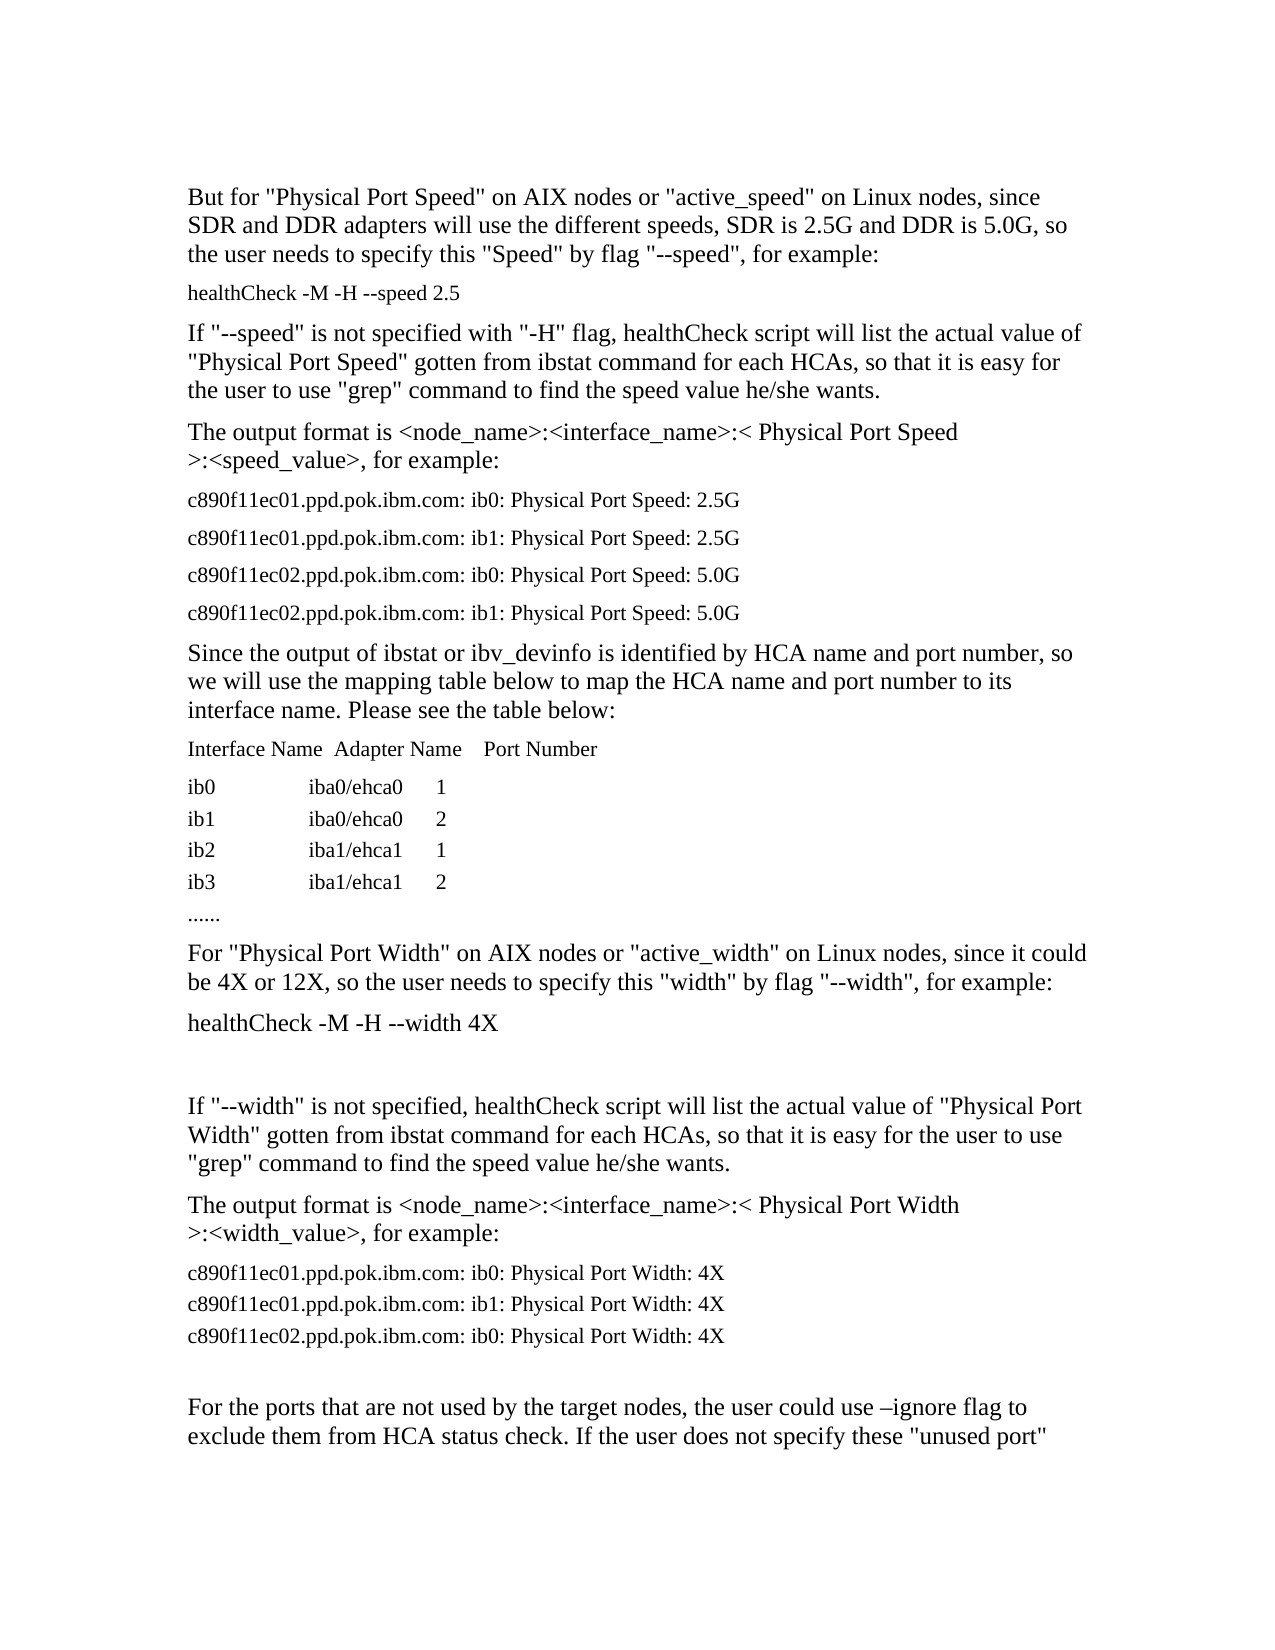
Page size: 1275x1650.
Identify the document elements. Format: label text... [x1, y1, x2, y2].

text c890f11ec02.ppd.pok.ibm.com: ib1: Physical Port Speed: 5.0G [187, 600, 1087, 625]
text c890f11ec02.ppd.pok.ibm.com: ib0: Physical Port Width: 4X [187, 1323, 1087, 1348]
text c890f11ec01.ppd.pok.ibm.com: ib1: Physical Port Width: 4X [187, 1291, 1087, 1317]
text Interface Name Adapter Name Port Number [187, 736, 1087, 762]
text For the ports that are not used by the target nodes, the user could use –ignore flag to exclude them from HCA status check. If the user does not specify these "unused port" [187, 1392, 1087, 1450]
text ib2 iba1/ehca1 1 [187, 837, 1087, 863]
text The output format is <node_name>:<interface_name>:< Physical Port Width >:<width_value>, for example: [187, 1190, 1087, 1247]
text c890f11ec02.ppd.pok.ibm.com: ib0: Physical Port Speed: 5.0G [187, 562, 1087, 587]
text c890f11ec01.ppd.pok.ibm.com: ib1: Physical Port Speed: 2.5G [187, 524, 1087, 550]
text ...... [187, 901, 1087, 926]
text But for "Physical Port Speed" on AIX nodes or "active_speed" on Linux nodes, since SDR and DDR adapters will use the different speeds, SDR is 2.5G and DDR is 5.0G, so the user needs to specify this "Speed" by flag "--speed", for example: [187, 182, 1087, 268]
text If "--width" is not specified, healthCheck script will list the actual value of "Physical Port Width" gotten from ibstat command for each HCAs, so that it is easy for the user to use "grep" command to find the speed value he/she wants. [187, 1091, 1087, 1177]
text c890f11ec01.ppd.pok.ibm.com: ib0: Physical Port Speed: 2.5G [187, 487, 1087, 512]
text healthCheck -M -H --width 4X [187, 1008, 1087, 1037]
text Since the output of ibstat or ibv_devinfo is identified by HCA name and port number, so we will use the mapping table below to map the HCA name and port number to its interface name. Please see the table below: [187, 638, 1087, 724]
text healthCheck -M -H --speed 2.5 [187, 280, 1087, 306]
text ib3 iba1/ehca1 2 [187, 869, 1087, 894]
text c890f11ec01.ppd.pok.ibm.com: ib0: Physical Port Width: 4X [187, 1260, 1087, 1285]
text For "Physical Port Width" on AIX nodes or "active_width" on Linux nodes, since it could be 4X or 12X, so the user needs to specify this "width" by flag "--width", for example: [187, 938, 1087, 996]
text The output format is <node_name>:<interface_name>:< Physical Port Speed >:<speed_value>, for example: [187, 417, 1087, 474]
text If "--speed" is not specified with "-H" flag, healthCheck script will list the actual value of "Physical Port Speed" gotten from ibstat command for each HCAs, so that it is easy for the user to use "grep" command to find the speed value he/she wants. [187, 318, 1087, 404]
text ib0 iba0/ehca0 1 [187, 774, 1087, 799]
text ib1 iba0/ehca0 2 [187, 806, 1087, 831]
